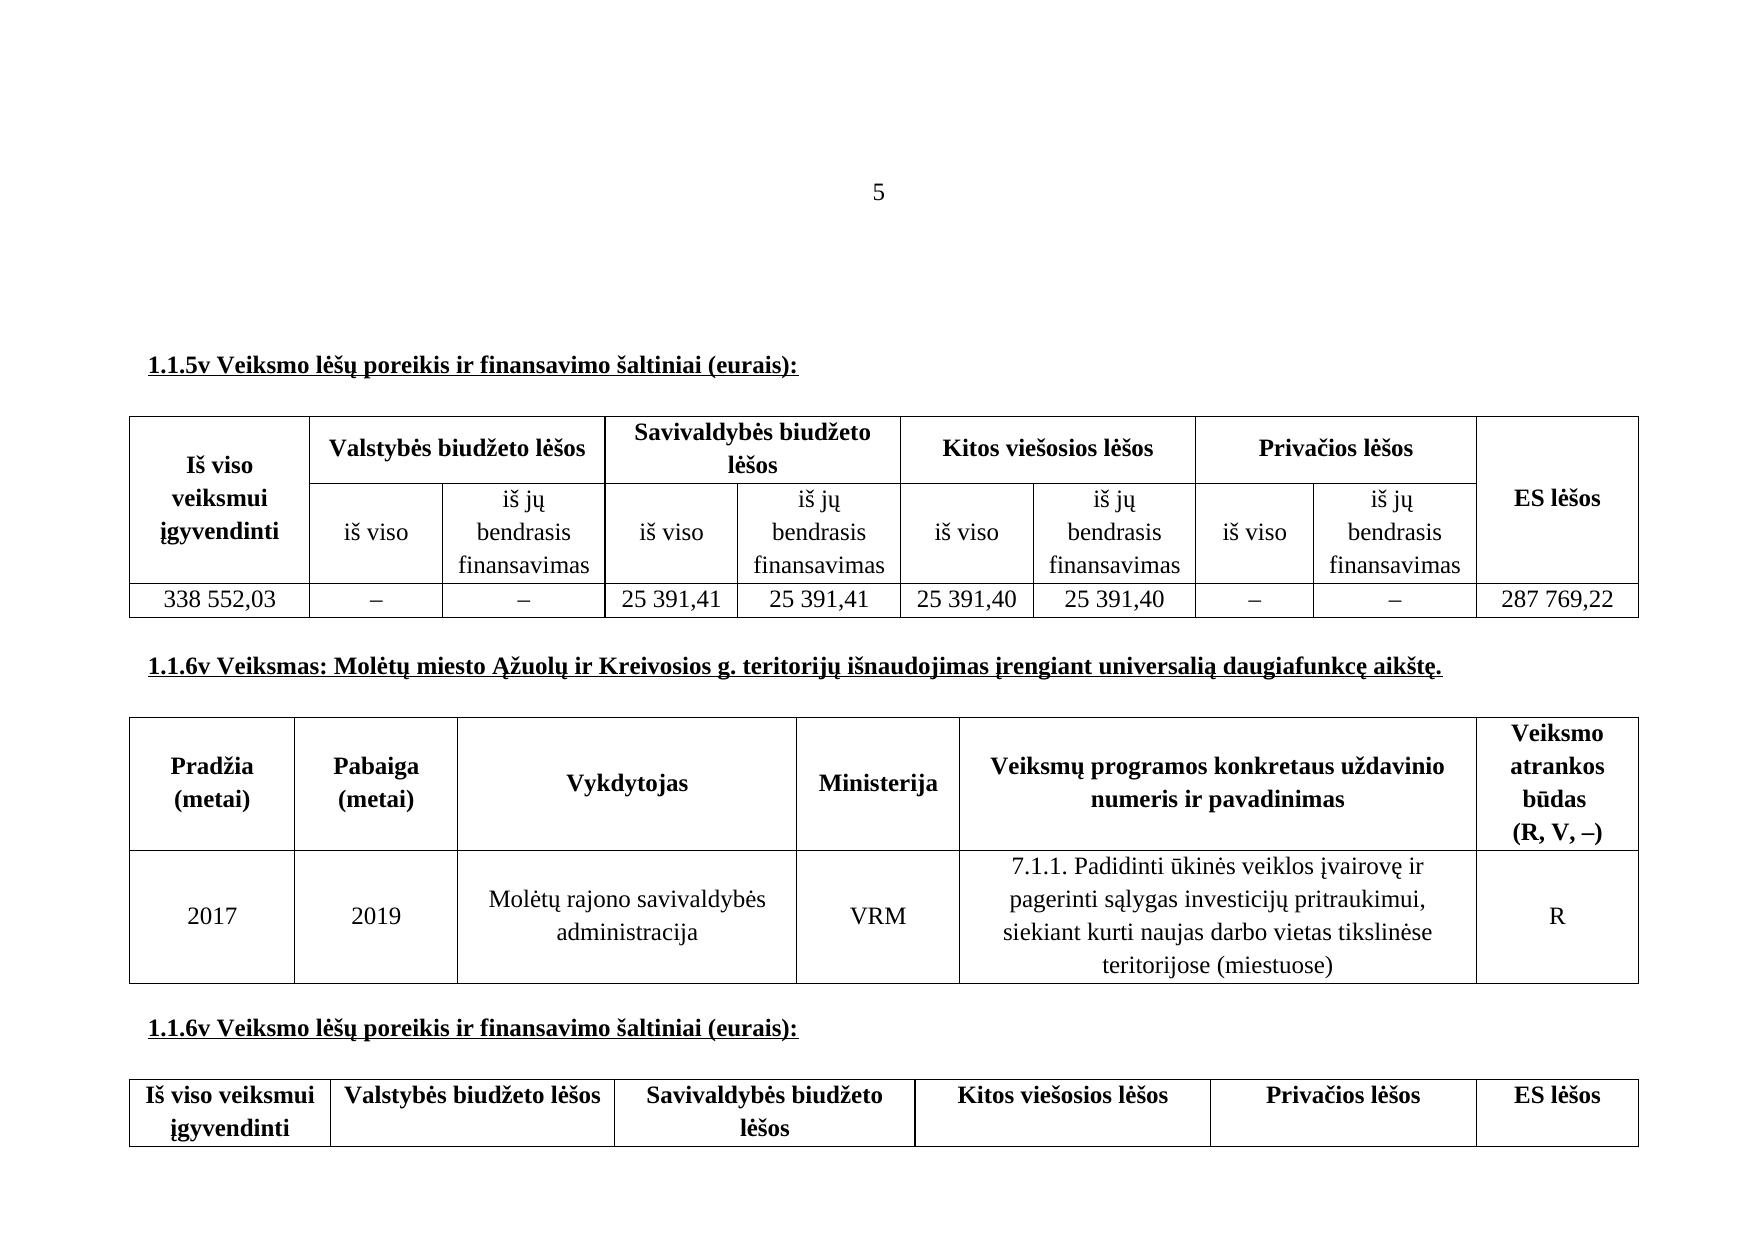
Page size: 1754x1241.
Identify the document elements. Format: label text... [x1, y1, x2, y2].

table_header Privačios lėšos [1211, 1080, 1476, 1146]
table_cell iš jų bendrasis finansavimas [738, 484, 900, 583]
table_cell 25 391,41 [738, 584, 900, 617]
table_cell – [1314, 584, 1476, 617]
table_cell 25 391,40 [901, 584, 1033, 617]
table_cell iš viso [901, 484, 1033, 583]
table_header Veiksmų programos konkretaus uždavinio numeris ir pavadinimas [960, 718, 1476, 850]
table_header Ministerija [797, 718, 959, 850]
table_header Savivaldybės biudžeto lėšos [606, 417, 900, 483]
table_header Pabaiga (metai) [295, 718, 457, 850]
table_header Valstybės biudžeto lėšos [310, 417, 604, 483]
table_cell 25 391,40 [1034, 584, 1195, 617]
text 1.1.6v Veiksmo lėšų poreikis ir finansavimo šaltiniai (eurais): [118, 1013, 1639, 1042]
table_cell 25 391,41 [606, 584, 737, 617]
table_cell 338 552,03 [130, 584, 309, 617]
table_cell iš jų bendrasis finansavimas [1034, 484, 1195, 583]
table_cell – [310, 584, 442, 617]
table_header Privačios lėšos [1196, 417, 1476, 483]
table_header Iš viso veiksmui įgyvendinti [130, 417, 309, 583]
table_cell iš viso [1196, 484, 1313, 583]
table_header Kitos viešosios lėšos [901, 417, 1195, 483]
table_cell – [1196, 584, 1313, 617]
table_cell iš jų bendrasis finansavimas [443, 484, 604, 583]
table_header Savivaldybės biudžeto lėšos [615, 1080, 914, 1146]
table_cell 2017 [130, 851, 294, 983]
table_header Kitos viešosios lėšos [916, 1080, 1210, 1146]
table_header Veiksmo atrankos būdas (R, V, –) [1477, 718, 1638, 850]
table_cell VRM [797, 851, 959, 983]
table_cell Molėtų rajono savivaldybės administracija [458, 851, 796, 983]
table_cell 2019 [295, 851, 457, 983]
table_header ES lėšos [1477, 417, 1638, 583]
table_cell R [1477, 851, 1638, 983]
table_header Pradžia (metai) [130, 718, 294, 850]
table_cell – [443, 584, 604, 617]
table_cell iš jų bendrasis finansavimas [1314, 484, 1476, 583]
table_cell 7.1.1. Padidinti ūkinės veiklos įvairovę ir pagerinti sąlygas investicijų pritraukimui, siekiant kurti naujas darbo vietas tikslinėse teritorijose (miestuose) [960, 851, 1476, 983]
text 1.1.6v Veiksmas: Molėtų miesto Ąžuolų ir Kreivosios g. teritorijų išnaudojimas įrengiant universalią daugiafunkcę aikštę. [118, 651, 1639, 680]
table_header ES lėšos [1477, 1080, 1638, 1146]
table_header Iš viso veiksmui įgyvendinti [130, 1080, 330, 1146]
table_cell 287 769,22 [1477, 584, 1638, 617]
table_header Vykdytojas [458, 718, 796, 850]
text 1.1.5v Veiksmo lėšų poreikis ir finansavimo šaltiniai (eurais): [118, 350, 1639, 378]
table_header Valstybės biudžeto lėšos [331, 1080, 614, 1146]
table_cell iš viso [606, 484, 737, 583]
table_cell iš viso [310, 484, 442, 583]
